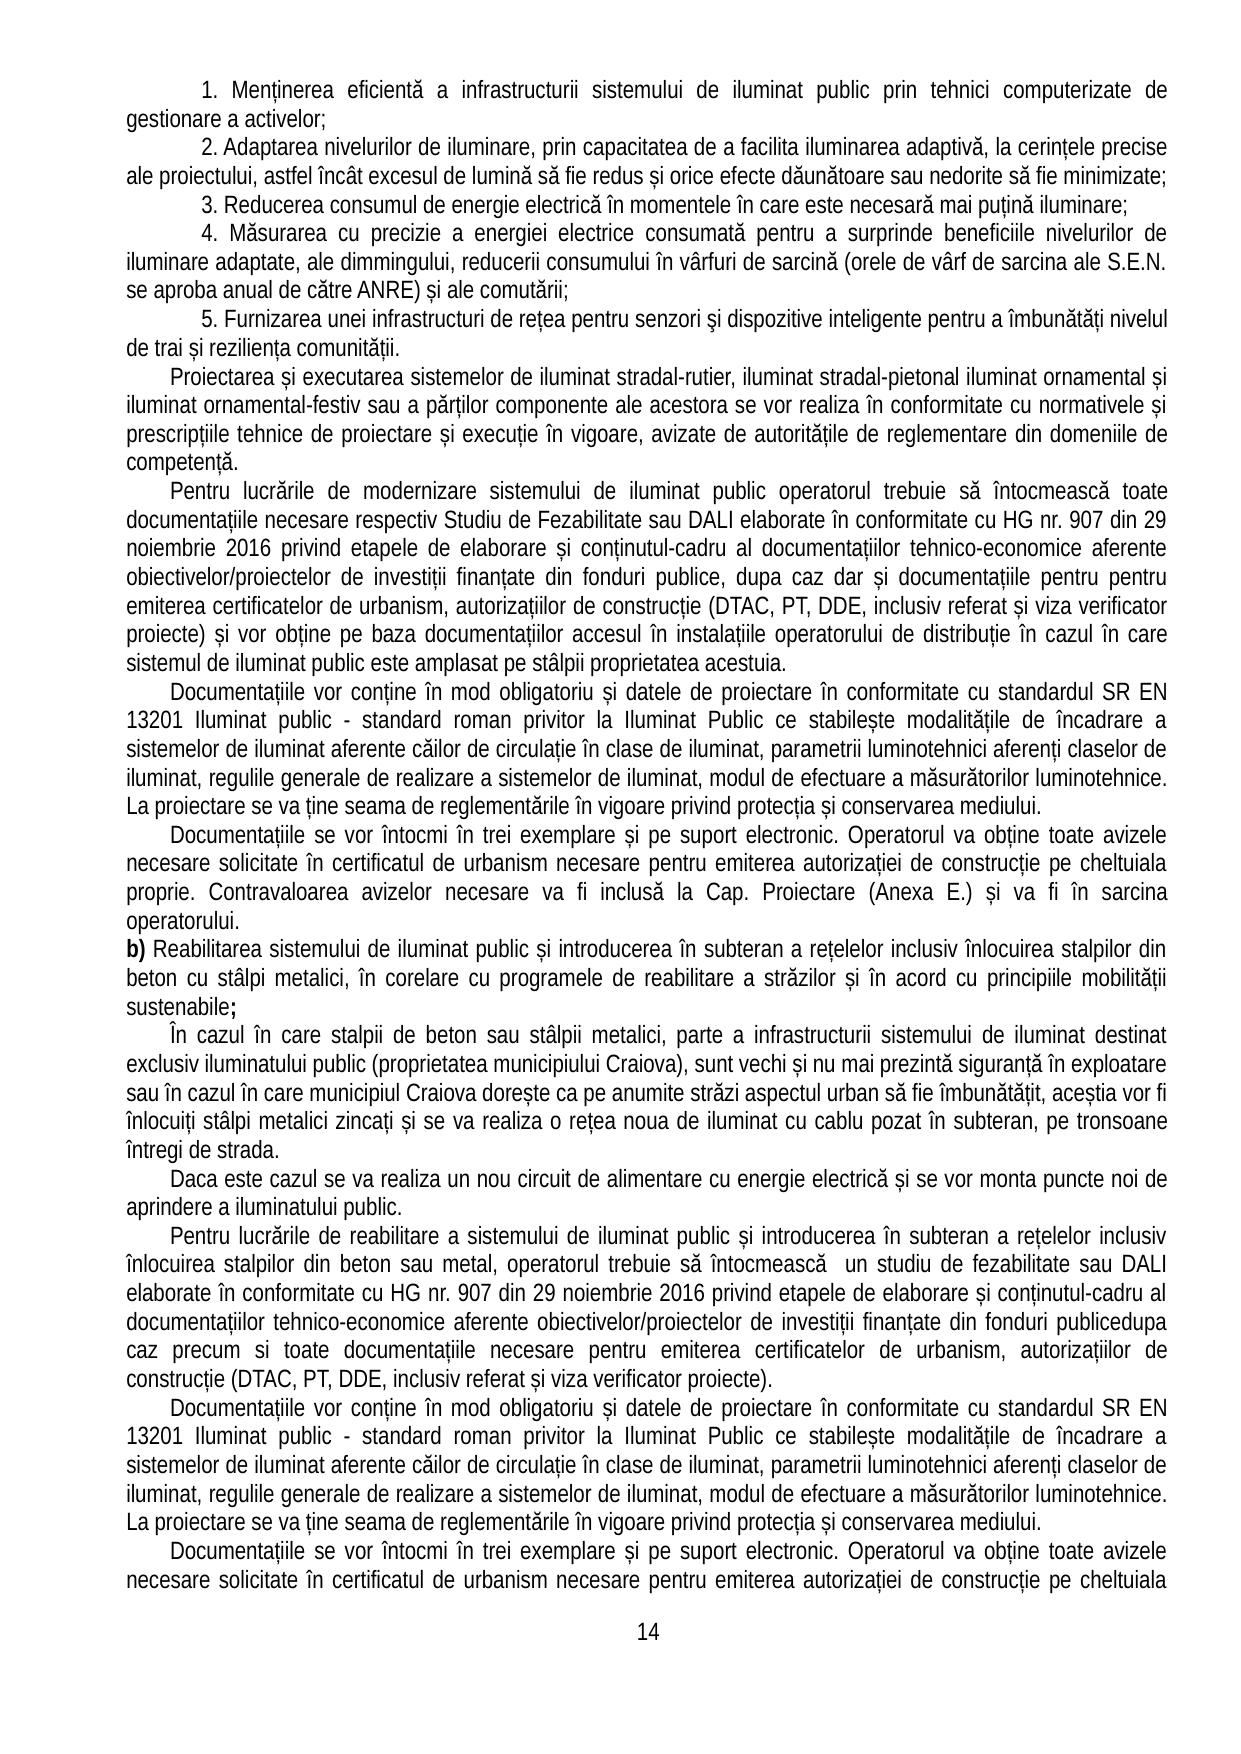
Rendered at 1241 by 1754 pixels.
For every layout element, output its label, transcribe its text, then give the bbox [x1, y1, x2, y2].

text 4. Măsurarea cu precizie a energiei electrice consumată pentru a surprinde beneficiile nivelurilor de iluminare adaptate, ale dimmingului, reducerii consumului în vârfuri de sarcină (orele de vârf de sarcina ale S.E.N. se aproba anual de către ANRE) și ale comutării; [126, 218, 1170, 304]
text 1. Menținerea eficientă a infrastructurii sistemului de iluminat public prin tehnici computerizate de gestionare a activelor; [126, 75, 1170, 132]
text Pentru lucrările de reabilitare a sistemului de iluminat public și introducerea în subteran a rețelelor inclusiv înlocuirea stalpilor din beton sau metal, operatorul trebuie să întocmească un studiu de fezabilitate sau DALI elaborate în conformitate cu HG nr. 907 din 29 noiembrie 2016 privind etapele de elaborare și conținutul-cadru al documentațiilor tehnico-economice aferente obiectivelor/proiectelor de investiții finanțate din fonduri publicedupa caz precum si toate documentațiile necesare pentru emiterea certificatelor de urbanism, autorizațiilor de construcție (DTAC, PT, DDE, inclusiv referat și viza verificator proiecte). [126, 1221, 1170, 1393]
text Proiectarea și executarea sistemelor de iluminat stradal-rutier, iluminat stradal-pietonal iluminat ornamental și iluminat ornamental-festiv sau a părților componente ale acestora se vor realiza în conformitate cu normativele și prescripțiile tehnice de proiectare și execuție în vigoare, avizate de autoritățile de reglementare din domeniile de competență. [126, 361, 1170, 476]
text Documentațiile se vor întocmi în trei exemplare și pe suport electronic. Operatorul va obține toate avizele necesare solicitate în certificatul de urbanism necesare pentru emiterea autorizației de construcție pe cheltuiala [126, 1536, 1170, 1593]
text Documentațiile se vor întocmi în trei exemplare și pe suport electronic. Operatorul va obține toate avizele necesare solicitate în certificatul de urbanism necesare pentru emiterea autorizației de construcție pe cheltuiala proprie. Contravaloarea avizelor necesare va fi inclusă la Cap. Proiectare (Anexa E.) și va fi în sarcina operatorului. [126, 820, 1170, 934]
text Documentațiile vor conține în mod obligatoriu și datele de proiectare în conformitate cu standardul SR EN 13201 Iluminat public - standard roman privitor la Iluminat Public ce stabilește modalitățile de încadrare a sistemelor de iluminat aferente căilor de circulație în clase de iluminat, parametrii luminotehnici aferenți claselor de iluminat, regulile generale de realizare a sistemelor de iluminat, modul de efectuare a măsurătorilor luminotehnice. La proiectare se va ține seama de reglementările în vigoare privind protecția și conservarea mediului. [126, 677, 1170, 820]
text 3. Reducerea consumul de energie electrică în momentele în care este necesară mai puțină iluminare; [126, 189, 1170, 218]
text Pentru lucrările de modernizare sistemului de iluminat public operatorul trebuie să întocmească toate documentațiile necesare respectiv Studiu de Fezabilitate sau DALI elaborate în conformitate cu HG nr. 907 din 29 noiembrie 2016 privind etapele de elaborare și conținutul-cadru al documentațiilor tehnico-economice aferente obiectivelor/proiectelor de investiții finanțate din fonduri publice, dupa caz dar și documentațiile pentru pentru emiterea certificatelor de urbanism, autorizațiilor de construcție (DTAC, PT, DDE, inclusiv referat și viza verificator proiecte) și vor obține pe baza documentațiilor accesul în instalațiile operatorului de distribuție în cazul în care sistemul de iluminat public este amplasat pe stâlpii proprietatea acestuia. [126, 476, 1170, 677]
text 5. Furnizarea unei infrastructuri de rețea pentru senzori şi dispozitive inteligente pentru a îmbunătăți nivelul de trai și reziliența comunității. [126, 304, 1170, 361]
text 2. Adaptarea nivelurilor de iluminare, prin capacitatea de a facilita iluminarea adaptivă, la cerințele precise ale proiectului, astfel încât excesul de lumină să fie redus și orice efecte dăunătoare sau nedorite să fie minimizate; [126, 132, 1170, 189]
text b) Reabilitarea sistemului de iluminat public și introducerea în subteran a rețelelor inclusiv înlocuirea stalpilor din beton cu stâlpi metalici, în corelare cu programele de reabilitare a străzilor și în acord cu principiile mobilității sustenabile; [126, 934, 1170, 1020]
text Daca este cazul se va realiza un nou circuit de alimentare cu energie electrică și se vor monta puncte noi de aprindere a iluminatului public. [126, 1163, 1170, 1221]
text Documentațiile vor conține în mod obligatoriu și datele de proiectare în conformitate cu standardul SR EN 13201 Iluminat public - standard roman privitor la Iluminat Public ce stabilește modalitățile de încadrare a sistemelor de iluminat aferente căilor de circulație în clase de iluminat, parametrii luminotehnici aferenți claselor de iluminat, regulile generale de realizare a sistemelor de iluminat, modul de efectuare a măsurătorilor luminotehnice. La proiectare se va ține seama de reglementările în vigoare privind protecția și conservarea mediului. [126, 1393, 1170, 1536]
text În cazul în care stalpii de beton sau stâlpii metalici, parte a infrastructurii sistemului de iluminat destinat exclusiv iluminatului public (proprietatea municipiului Craiova), sunt vechi și nu mai prezintă siguranță în exploatare sau în cazul în care municipiul Craiova dorește ca pe anumite străzi aspectul urban să fie îmbunătățit, aceștia vor fi înlocuiți stâlpi metalici zincați și se va realiza o rețea noua de iluminat cu cablu pozat în subteran, pe tronsoane întregi de strada. [126, 1020, 1170, 1163]
